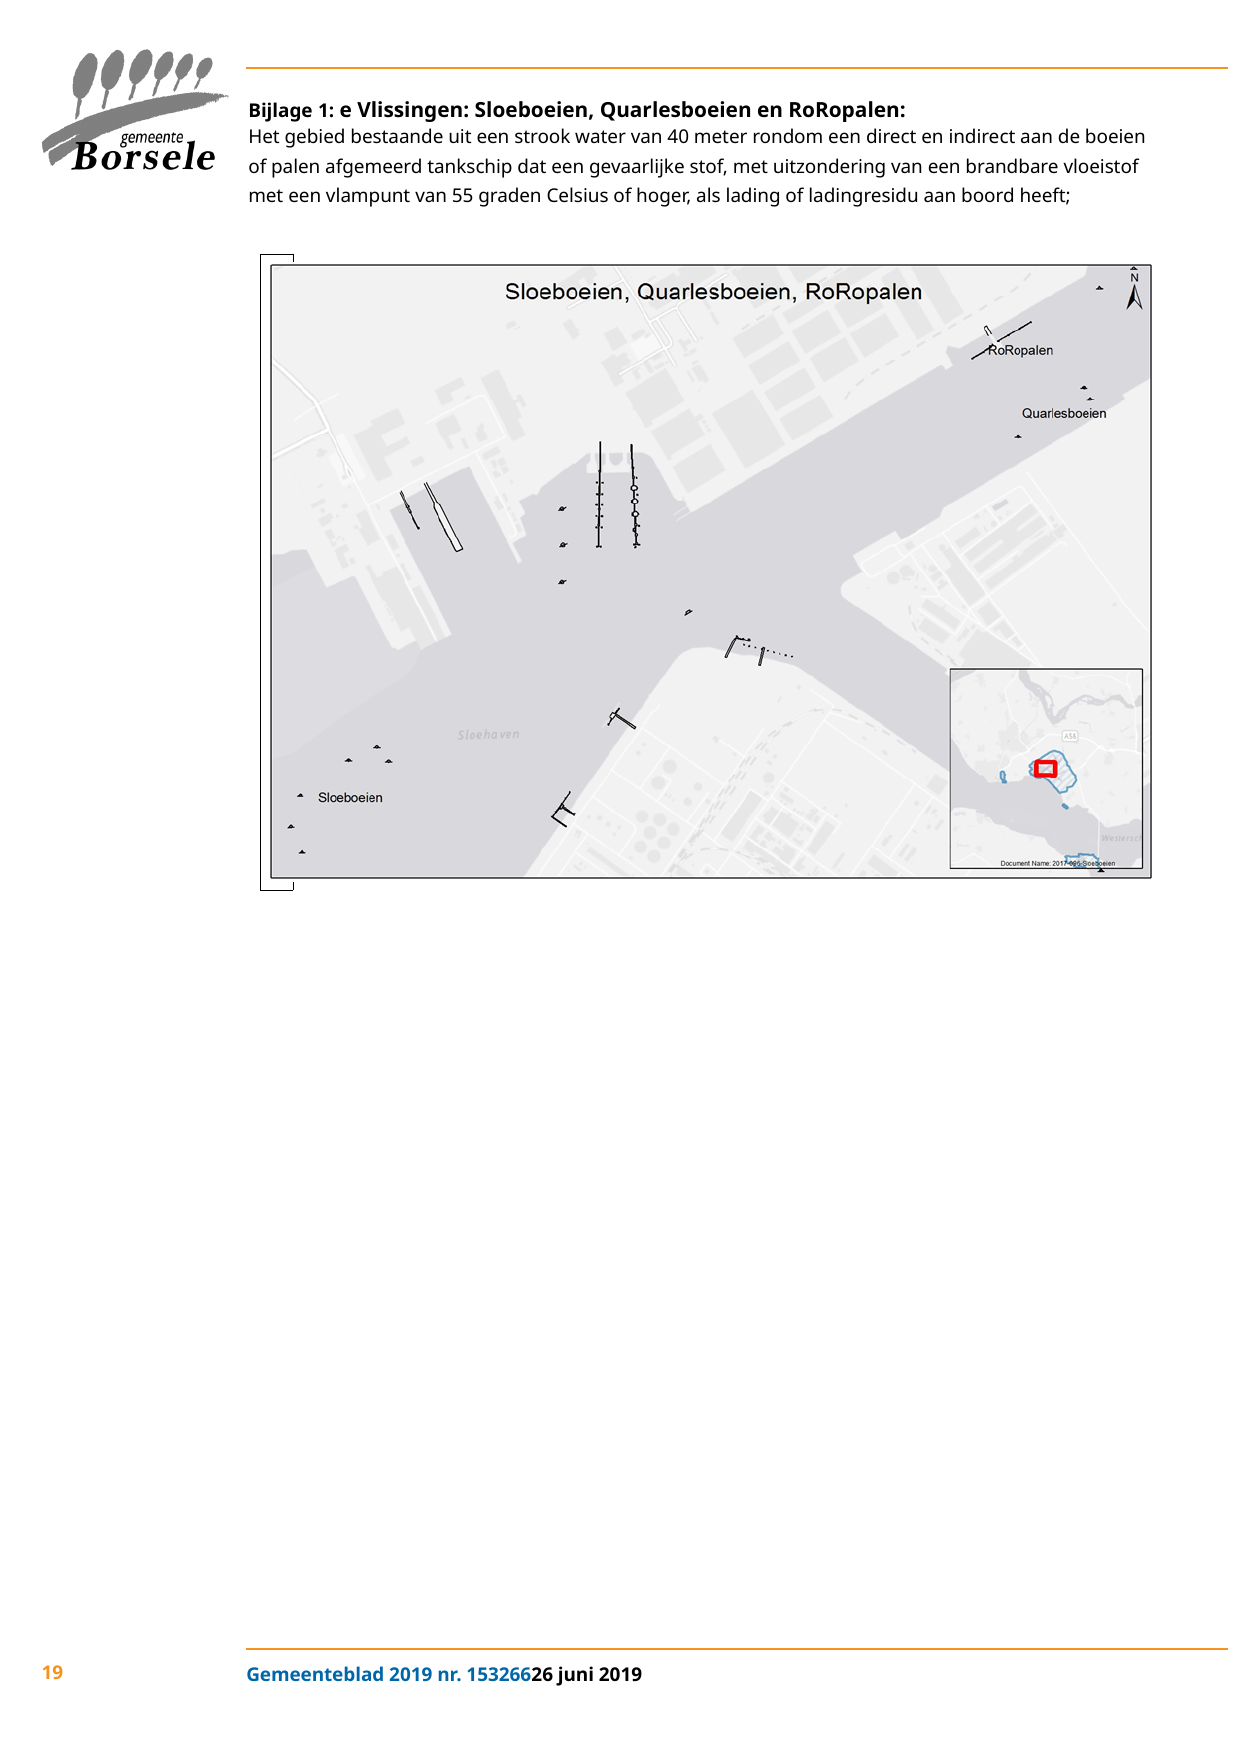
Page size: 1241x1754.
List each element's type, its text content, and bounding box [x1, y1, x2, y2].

text Bijlage 1: e Vlissingen: Sloeboeien, Quarlesboeien en RoRopalen: [248, 95, 1152, 123]
picture [268, 262, 1155, 882]
text Het gebied bestaande uit een strook water van 40 meter rondom een direct en indirect aan de boeien of palen afgemeerd tankschip dat een gevaarlijke stof, met uitzondering van een brandbare vloeistof met een vlampunt van 55 graden Celsius of hoger, als lading of ladingresidu aan boord heeft; [248, 123, 1152, 208]
picture [41, 47, 231, 172]
